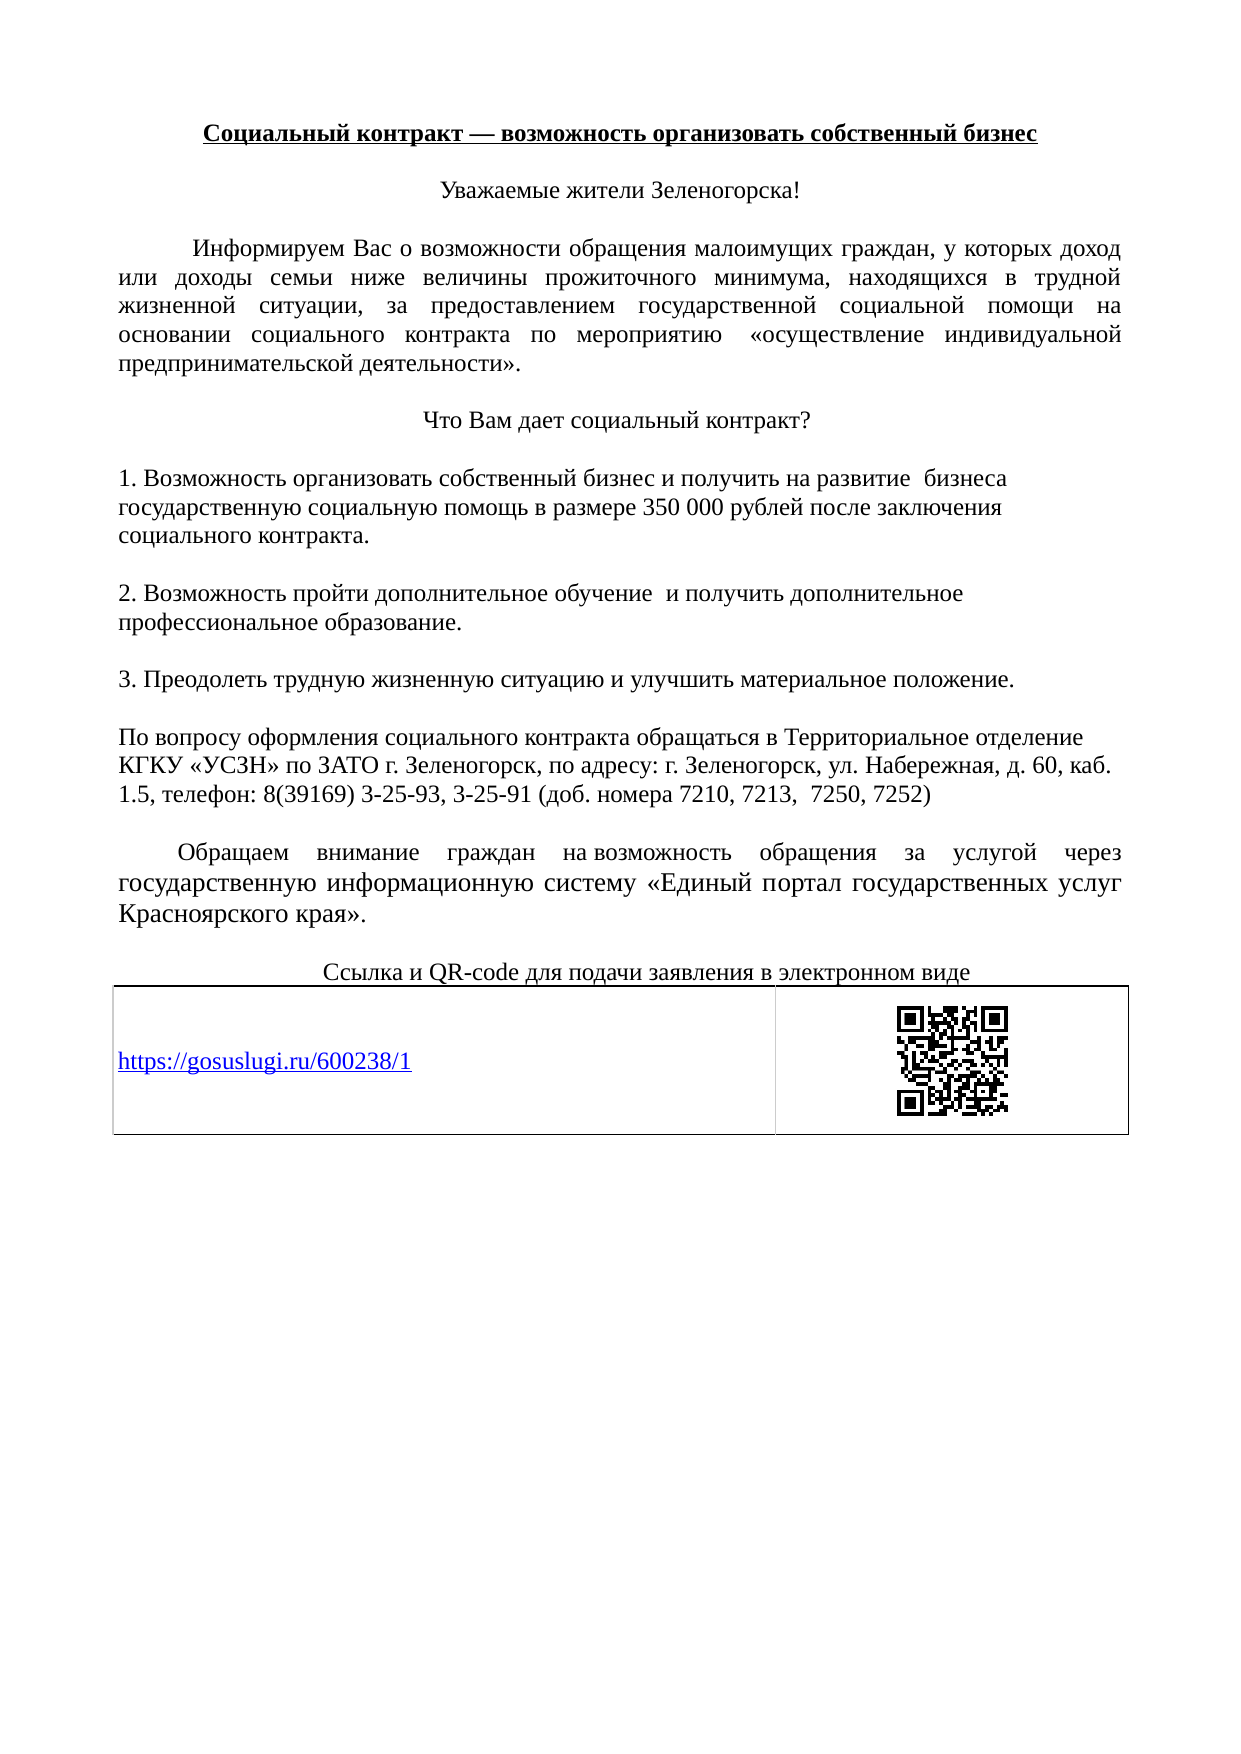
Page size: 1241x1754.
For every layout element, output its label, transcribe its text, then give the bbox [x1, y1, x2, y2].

picture [881, 990, 1023, 1131]
text Социальный контракт — возможность организовать собственный бизнес [118, 118, 1122, 147]
text Что Вам дает социальный контракт? [118, 377, 1122, 434]
text Уважаемые жители Зеленогорска! [118, 176, 1122, 204]
text Ссылка и QR-code для подачи заявления в электронном виде [118, 957, 1122, 985]
table_header [776, 987, 1128, 1134]
table_header https://gosuslugi.ru/600238/1 [114, 987, 775, 1134]
text 2. Возможность пройти дополнительное обучение и получить дополнительное профессиональное образование. 3. Преодолеть трудную жизненную ситуацию и улучшить материальное положение. По вопросу оформления социального контракта обращаться в Территориальное отделение КГКУ «УСЗН» по ЗАТО г. Зеленогорск, по адресу: г. Зеленогорск, ул. Набережная, д. 60, каб. 1.5, телефон: 8(39169) 3-25-93, 3-25-91 (доб. номера 7210, 7213, 7250, 7252) [118, 578, 1122, 808]
text Обращаем внимание граждан на возможность обращения за услугой через государственную информационную систему «Единый портал государственных услуг Красноярского края». [118, 837, 1122, 928]
text Информируем Вас о возможности обращения малоимущих граждан, у которых доход или доходы семьи ниже величины прожиточного минимума, находящихся в трудной жизненной ситуации, за предоставлением государственной социальной помощи на основании социального контракта по мероприятию «осуществление индивидуальной предпринимательской деятельности». [118, 204, 1122, 377]
text 1. Возможность организовать собственный бизнес и получить на развитие бизнеса государственную социальную помощь в размере 350 000 рублей после заключения социального контракта. [118, 463, 1122, 549]
